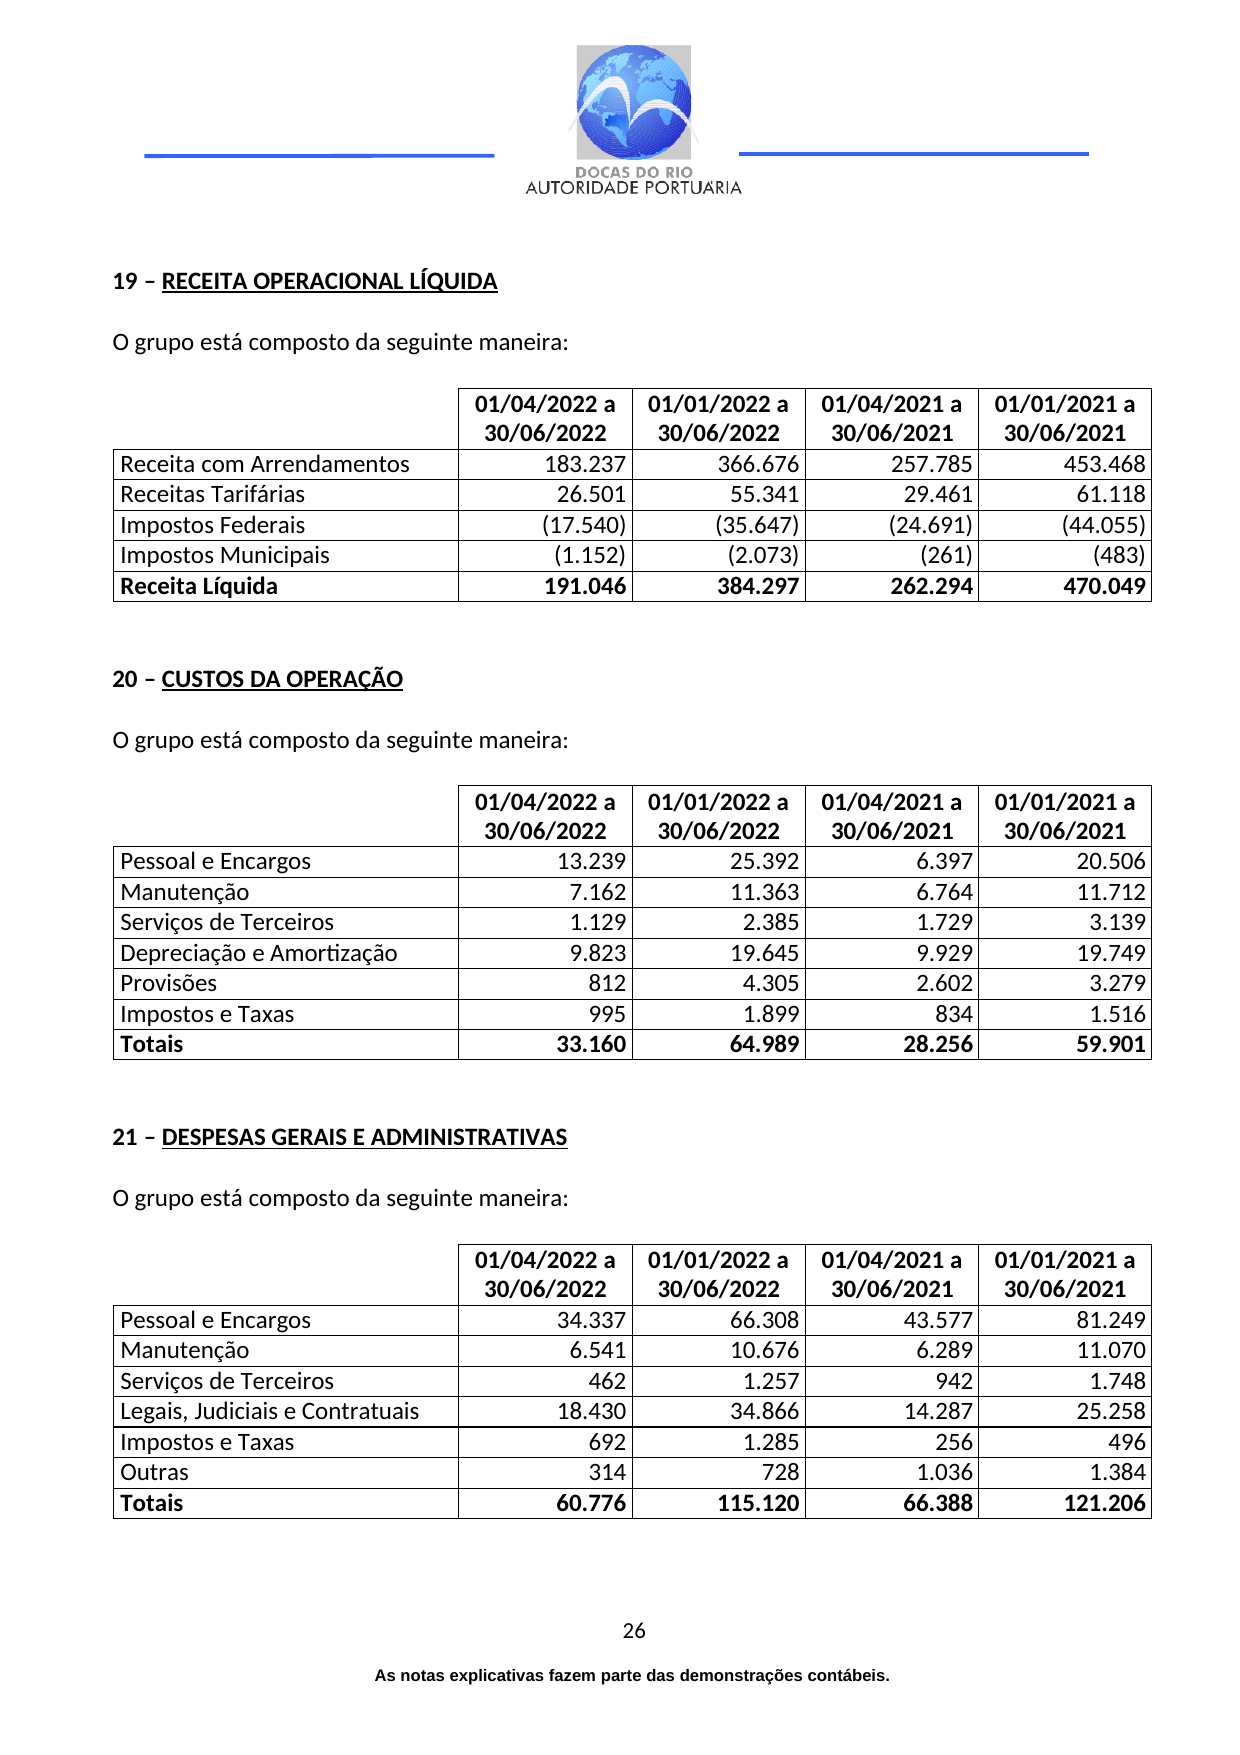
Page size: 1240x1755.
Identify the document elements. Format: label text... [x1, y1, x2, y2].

table_cell 1.729 [806, 908, 978, 937]
table_cell Receita Líquida [114, 572, 458, 601]
table_cell 33.160 [459, 1030, 632, 1059]
table_cell Depreciação e Amortização [114, 939, 458, 968]
table_cell 7.162 [459, 878, 632, 907]
table_cell (17.540) [459, 511, 632, 540]
table_cell 18.430 [459, 1397, 632, 1426]
table_cell 55.341 [633, 480, 805, 509]
table_cell 11.363 [633, 878, 805, 907]
table_cell (1.152) [459, 541, 632, 571]
table_header 01/04/2021 a 30/06/2021 [806, 1245, 978, 1304]
table_cell 4.305 [633, 969, 805, 998]
table_cell (261) [806, 541, 978, 571]
subtitle – DESPESAS GERAIS E ADMINISTRATIVAS [112, 1121, 1164, 1152]
table_cell 257.785 [806, 450, 978, 479]
text O grupo está composto da seguinte maneira: [112, 724, 1164, 754]
table_header 01/01/2022 a 30/06/2022 [633, 786, 805, 846]
table_cell 183.237 [459, 450, 632, 479]
table_header 01/01/2021 a 30/06/2021 [979, 1245, 1151, 1304]
table_cell Impostos Municipais [114, 541, 458, 571]
table_cell 11.712 [979, 878, 1151, 907]
table_cell Totais [114, 1489, 458, 1518]
table_header [113, 785, 458, 846]
table_header [113, 388, 458, 449]
table_cell (24.691) [806, 511, 978, 540]
table_cell 366.676 [633, 450, 805, 479]
table_cell 25.392 [633, 847, 805, 877]
table_cell 812 [459, 969, 632, 998]
table_cell 1.899 [633, 1000, 805, 1029]
table_cell 29.461 [806, 480, 978, 509]
table_cell 470.049 [979, 572, 1151, 601]
table_cell 1.036 [806, 1458, 978, 1487]
table_cell Impostos e Taxas [114, 1428, 458, 1457]
table_cell 256 [806, 1428, 978, 1457]
table_header 01/01/2021 a 30/06/2021 [979, 786, 1151, 846]
table_cell 20.506 [979, 847, 1151, 877]
table_cell 314 [459, 1458, 632, 1487]
table_cell Pessoal e Encargos [114, 847, 458, 877]
table_cell 59.901 [979, 1030, 1151, 1059]
table_cell 1.748 [979, 1367, 1151, 1396]
table_cell (2.073) [633, 541, 805, 571]
table_cell Impostos e Taxas [114, 1000, 458, 1029]
table_cell Manutenção [114, 878, 458, 907]
table_cell 6.541 [459, 1336, 632, 1366]
text O grupo está composto da seguinte maneira: [112, 1182, 1164, 1213]
table_header 01/01/2022 a 30/06/2022 [633, 389, 805, 449]
table_cell 1.516 [979, 1000, 1151, 1029]
table_cell 262.294 [806, 572, 978, 601]
table_cell 384.297 [633, 572, 805, 601]
table_cell Serviços de Terceiros [114, 908, 458, 937]
table_cell 11.070 [979, 1336, 1151, 1366]
table_cell Provisões [114, 969, 458, 998]
table_header 01/01/2021 a 30/06/2021 [979, 389, 1151, 449]
table_cell 1.384 [979, 1458, 1151, 1487]
table_cell 191.046 [459, 572, 632, 601]
subtitle – RECEITA OPERACIONAL LÍQUIDA [112, 265, 1164, 296]
table_cell 6.397 [806, 847, 978, 877]
table_header 01/04/2021 a 30/06/2021 [806, 786, 978, 846]
table_header 01/01/2022 a 30/06/2022 [633, 1245, 805, 1304]
table_cell Serviços de Terceiros [114, 1367, 458, 1396]
table_cell 26.501 [459, 480, 632, 509]
table_cell 995 [459, 1000, 632, 1029]
table_cell 60.776 [459, 1489, 632, 1518]
table_header 01/04/2021 a 30/06/2021 [806, 389, 978, 449]
table_cell Manutenção [114, 1336, 458, 1366]
table_cell 462 [459, 1367, 632, 1396]
table_cell 13.239 [459, 847, 632, 877]
table_cell 3.279 [979, 969, 1151, 998]
table_cell 19.749 [979, 939, 1151, 968]
table_cell (483) [979, 541, 1151, 571]
table_cell 496 [979, 1428, 1151, 1457]
table_cell Pessoal e Encargos [114, 1306, 458, 1335]
table_cell 43.577 [806, 1306, 978, 1335]
table_cell 834 [806, 1000, 978, 1029]
table_cell 64.989 [633, 1030, 805, 1059]
table_cell 1.129 [459, 908, 632, 937]
table_header 01/04/2022 a 30/06/2022 [459, 786, 632, 846]
table_cell 3.139 [979, 908, 1151, 937]
table_cell (44.055) [979, 511, 1151, 540]
table_cell 25.258 [979, 1397, 1151, 1426]
table_cell 61.118 [979, 480, 1151, 509]
table_cell Outras [114, 1458, 458, 1487]
table_cell 34.866 [633, 1397, 805, 1426]
table_cell 81.249 [979, 1306, 1151, 1335]
table_cell 2.385 [633, 908, 805, 937]
table_header 01/04/2022 a 30/06/2022 [459, 389, 632, 449]
table_cell 453.468 [979, 450, 1151, 479]
table_cell 28.256 [806, 1030, 978, 1059]
table_cell 6.764 [806, 878, 978, 907]
table_cell 121.206 [979, 1489, 1151, 1518]
table_header 01/04/2022 a 30/06/2022 [459, 1245, 632, 1304]
subtitle – CUSTOS DA OPERAÇÃO [112, 663, 1164, 693]
table_cell Impostos Federais [114, 511, 458, 540]
table_cell 10.676 [633, 1336, 805, 1366]
table_cell 6.289 [806, 1336, 978, 1366]
table_cell 115.120 [633, 1489, 805, 1518]
table_cell 19.645 [633, 939, 805, 968]
table_cell 2.602 [806, 969, 978, 998]
table_cell Legais, Judiciais e Contratuais [114, 1397, 458, 1426]
table_cell (35.647) [633, 511, 805, 540]
table_cell 66.308 [633, 1306, 805, 1335]
table_cell 1.285 [633, 1428, 805, 1457]
table_cell 942 [806, 1367, 978, 1396]
table_cell 692 [459, 1428, 632, 1457]
table_cell 1.257 [633, 1367, 805, 1396]
table_cell 66.388 [806, 1489, 978, 1518]
table_cell Receitas Tarifárias [114, 480, 458, 509]
table_header [113, 1244, 458, 1304]
table_cell 9.929 [806, 939, 978, 968]
table_cell 14.287 [806, 1397, 978, 1426]
table_cell Totais [114, 1030, 458, 1059]
table_cell 34.337 [459, 1306, 632, 1335]
text O grupo está composto da seguinte maneira: [112, 326, 1164, 357]
table_cell 9.823 [459, 939, 632, 968]
table_cell 728 [633, 1458, 805, 1487]
table_cell Receita com Arrendamentos [114, 450, 458, 479]
